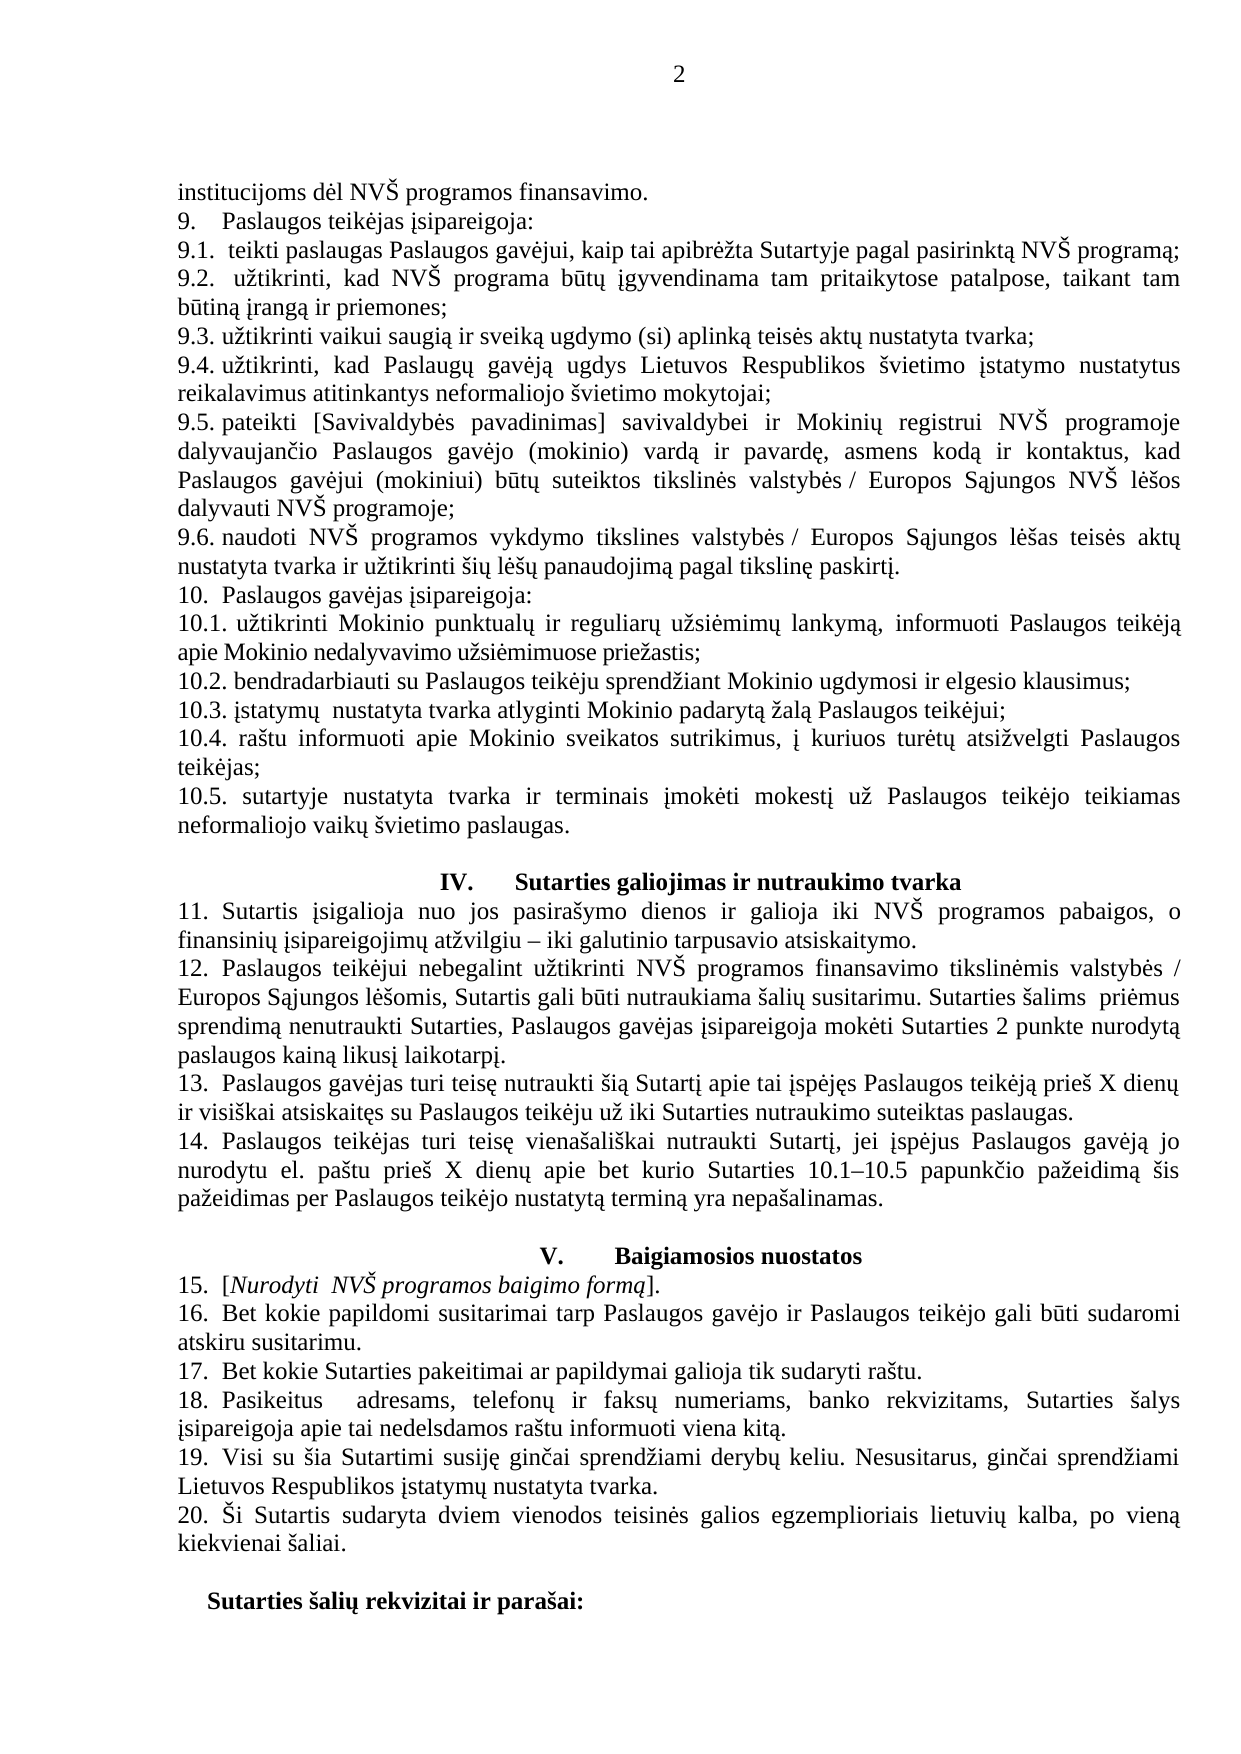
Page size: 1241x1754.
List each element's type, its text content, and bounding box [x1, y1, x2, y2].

text 9.2. užtikrinti, kad NVŠ programa būtų įgyvendinama tam pritaikytose patalpose, taikant tam būtiną įrangą ir priemones; [177, 263, 1181, 321]
text institucijoms dėl NVŠ programos finansavimo. [177, 177, 1181, 206]
text 10.1. užtikrinti Mokinio punktualų ir reguliarų užsiėmimų lankymą, informuoti Paslaugos teikėją apie Mokinio nedalyvavimo užsiėmimuose priežastis; [177, 608, 1181, 666]
text 16. Bet kokie papildomi susitarimai tarp Paslaugos gavėjo ir Paslaugos teikėjo gali būti sudaromi atskiru susitarimu. [177, 1298, 1181, 1356]
text 9.4. užtikrinti, kad Paslaugų gavėją ugdys Lietuvos Respublikos švietimo įstatymo nustatytus reikalavimus atitinkantys neformaliojo švietimo mokytojai; [177, 350, 1181, 407]
text V. Baigiamosios nuostatos [220, 1241, 1181, 1270]
text 10.4. raštu informuoti apie Mokinio sveikatos sutrikimus, į kuriuos turėtų atsižvelgti Paslaugos teikėjas; [177, 723, 1181, 781]
text 9. Paslaugos teikėjas įsipareigoja: [177, 206, 1181, 235]
text 9.1. teikti paslaugas Paslaugos gavėjui, kaip tai apibrėžta Sutartyje pagal pasirinktą NVŠ programą; [177, 235, 1181, 263]
text 17. Bet kokie Sutarties pakeitimai ar papildymai galioja tik sudaryti raštu. [177, 1356, 1181, 1385]
text 11. Sutartis įsigalioja nuo jos pasirašymo dienos ir galioja iki NVŠ programos pabaigos, o finansinių įsipareigojimų atžvilgiu – iki galutinio tarpusavio atsiskaitymo. [177, 896, 1181, 953]
text 14. Paslaugos teikėjas turi teisę vienašališkai nutraukti Sutartį, jei įspėjus Paslaugos gavėją jo nurodytu el. paštu prieš X dienų apie bet kurio Sutarties 10.1–10.5 papunkčio pažeidimą šis pažeidimas per Paslaugos teikėjo nustatytą terminą yra nepašalinamas. [177, 1126, 1181, 1212]
text 10. Paslaugos gavėjas įsipareigoja: [177, 580, 1181, 608]
text 19. Visi su šia Sutartimi susiję ginčai sprendžiami derybų keliu. Nesusitarus, ginčai sprendžiami Lietuvos Respublikos įstatymų nustatyta tvarka. [177, 1442, 1181, 1500]
text 10.5. sutartyje nustatyta tvarka ir terminais įmokėti mokestį už Paslaugos teikėjo teikiamas neformaliojo vaikų švietimo paslaugas. [177, 781, 1181, 838]
text 15. [Nurodyti NVŠ programos baigimo formą]. [177, 1270, 1181, 1298]
text 9.3. užtikrinti vaikui saugią ir sveiką ugdymo (si) aplinką teisės aktų nustatyta tvarka; [177, 321, 1181, 350]
text 18. Pasikeitus adresams, telefonų ir faksų numeriams, banko rekvizitams, Sutarties šalys įsipareigoja apie tai nedelsdamos raštu informuoti viena kitą. [177, 1385, 1181, 1442]
text 20. Ši Sutartis sudaryta dviem vienodos teisinės galios egzemplioriais lietuvių kalba, po vieną kiekvienai šaliai. [177, 1500, 1181, 1557]
text 10.2. bendradarbiauti su Paslaugos teikėju sprendžiant Mokinio ugdymosi ir elgesio klausimus; [177, 666, 1181, 695]
text Sutarties šalių rekvizitai ir parašai: [177, 1586, 1181, 1615]
text IV. Sutarties galiojimas ir nutraukimo tvarka [220, 867, 1181, 896]
text 10.3. įstatymų nustatyta tvarka atlyginti Mokinio padarytą žalą Paslaugos teikėjui; [177, 695, 1181, 723]
text 9.5. pateikti [Savivaldybės pavadinimas] savivaldybei ir Mokinių registrui NVŠ programoje dalyvaujančio Paslaugos gavėjo (mokinio) vardą ir pavardę, asmens kodą ir kontaktus, kad Paslaugos gavėjui (mokiniui) būtų suteiktos tikslinės valstybės / Europos Sąjungos NVŠ lėšos dalyvauti NVŠ programoje; [177, 407, 1181, 522]
text 9.6. naudoti NVŠ programos vykdymo tikslines valstybės / Europos Sąjungos lėšas teisės aktų nustatyta tvarka ir užtikrinti šių lėšų panaudojimą pagal tikslinę paskirtį. [177, 522, 1181, 580]
text 12. Paslaugos teikėjui nebegalint užtikrinti NVŠ programos finansavimo tikslinėmis valstybės / Europos Sąjungos lėšomis, Sutartis gali būti nutraukiama šalių susitarimu. Sutarties šalims priėmus sprendimą nenutraukti Sutarties, Paslaugos gavėjas įsipareigoja mokėti Sutarties 2 punkte nurodytą paslaugos kainą likusį laikotarpį. [177, 953, 1181, 1068]
text 13. Paslaugos gavėjas turi teisę nutraukti šią Sutartį apie tai įspėjęs Paslaugos teikėją prieš X dienų ir visiškai atsiskaitęs su Paslaugos teikėju už iki Sutarties nutraukimo suteiktas paslaugas. [177, 1068, 1181, 1126]
